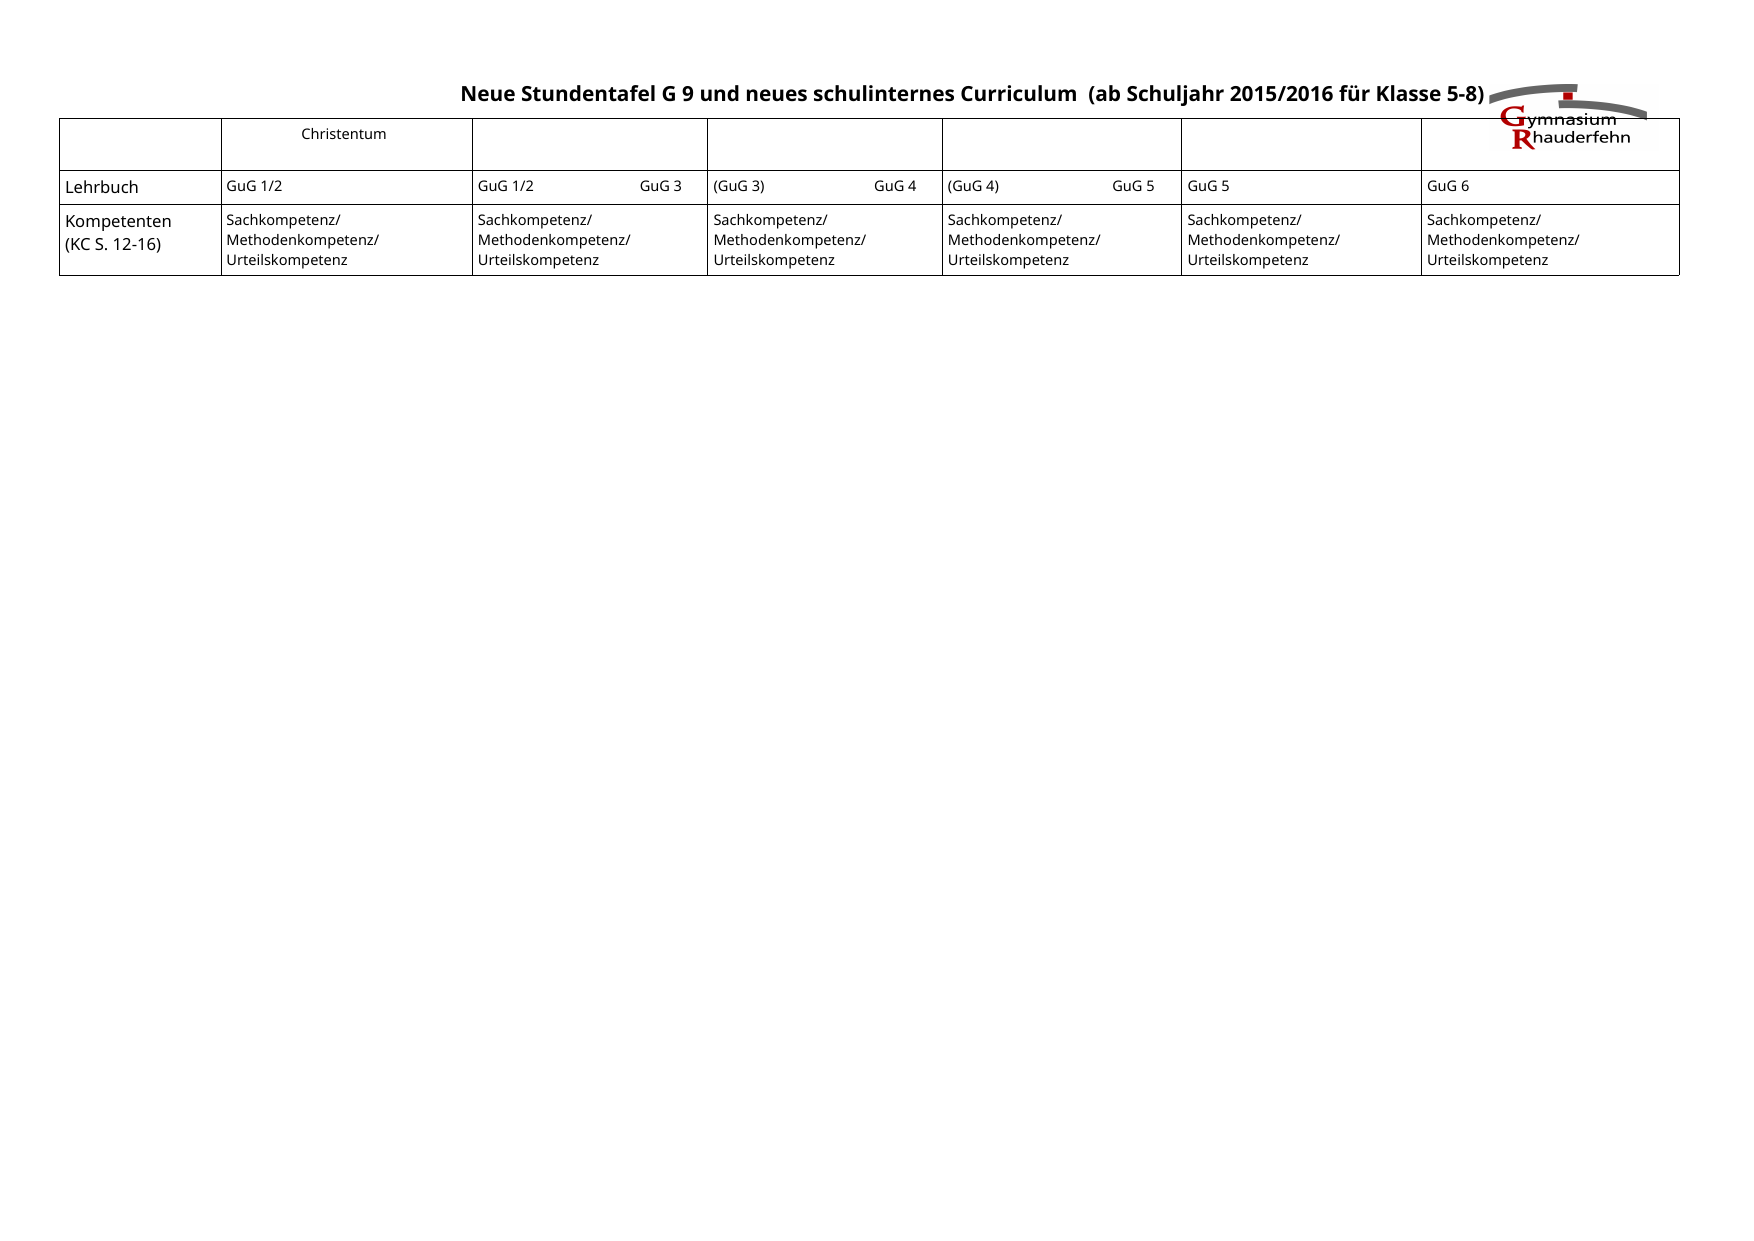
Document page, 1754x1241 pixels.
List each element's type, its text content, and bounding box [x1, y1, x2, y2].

table_cell [60, 119, 221, 169]
picture [1489, 119, 1659, 151]
table_cell GuG 6 [1422, 171, 1679, 204]
table_cell Sachkompetenz/ Methodenkompetenz/ Urteilskompetenz [708, 205, 942, 275]
picture [1489, 84, 1659, 118]
table_cell [473, 119, 707, 169]
table_cell Sachkompetenz/ Methodenkompetenz/ Urteilskompetenz [222, 205, 472, 275]
table_cell [708, 119, 942, 169]
table_cell GuG 1/2 GuG 3 [473, 171, 707, 204]
table_cell [1422, 119, 1679, 169]
table_cell Sachkompetenz/ Methodenkompetenz/ Urteilskompetenz [473, 205, 707, 275]
table_cell [1182, 119, 1421, 169]
table_cell [943, 119, 1181, 169]
table_cell Sachkompetenz/ Methodenkompetenz/ Urteilskompetenz [1182, 205, 1421, 275]
table_cell Sachkompetenz/ Methodenkompetenz/ Urteilskompetenz [1422, 205, 1679, 275]
table_cell Sachkompetenz/ Methodenkompetenz/ Urteilskompetenz [943, 205, 1181, 275]
table_cell Christentum [222, 119, 472, 169]
table_cell GuG 5 [1182, 171, 1421, 204]
table_cell Lehrbuch [60, 171, 221, 204]
table_cell GuG 1/2 [222, 171, 472, 204]
table_cell (GuG 3) GuG 4 [708, 171, 942, 204]
table_cell (GuG 4) GuG 5 [943, 171, 1181, 204]
table_cell Kompetenten (KC S. 12-16) [60, 205, 221, 275]
